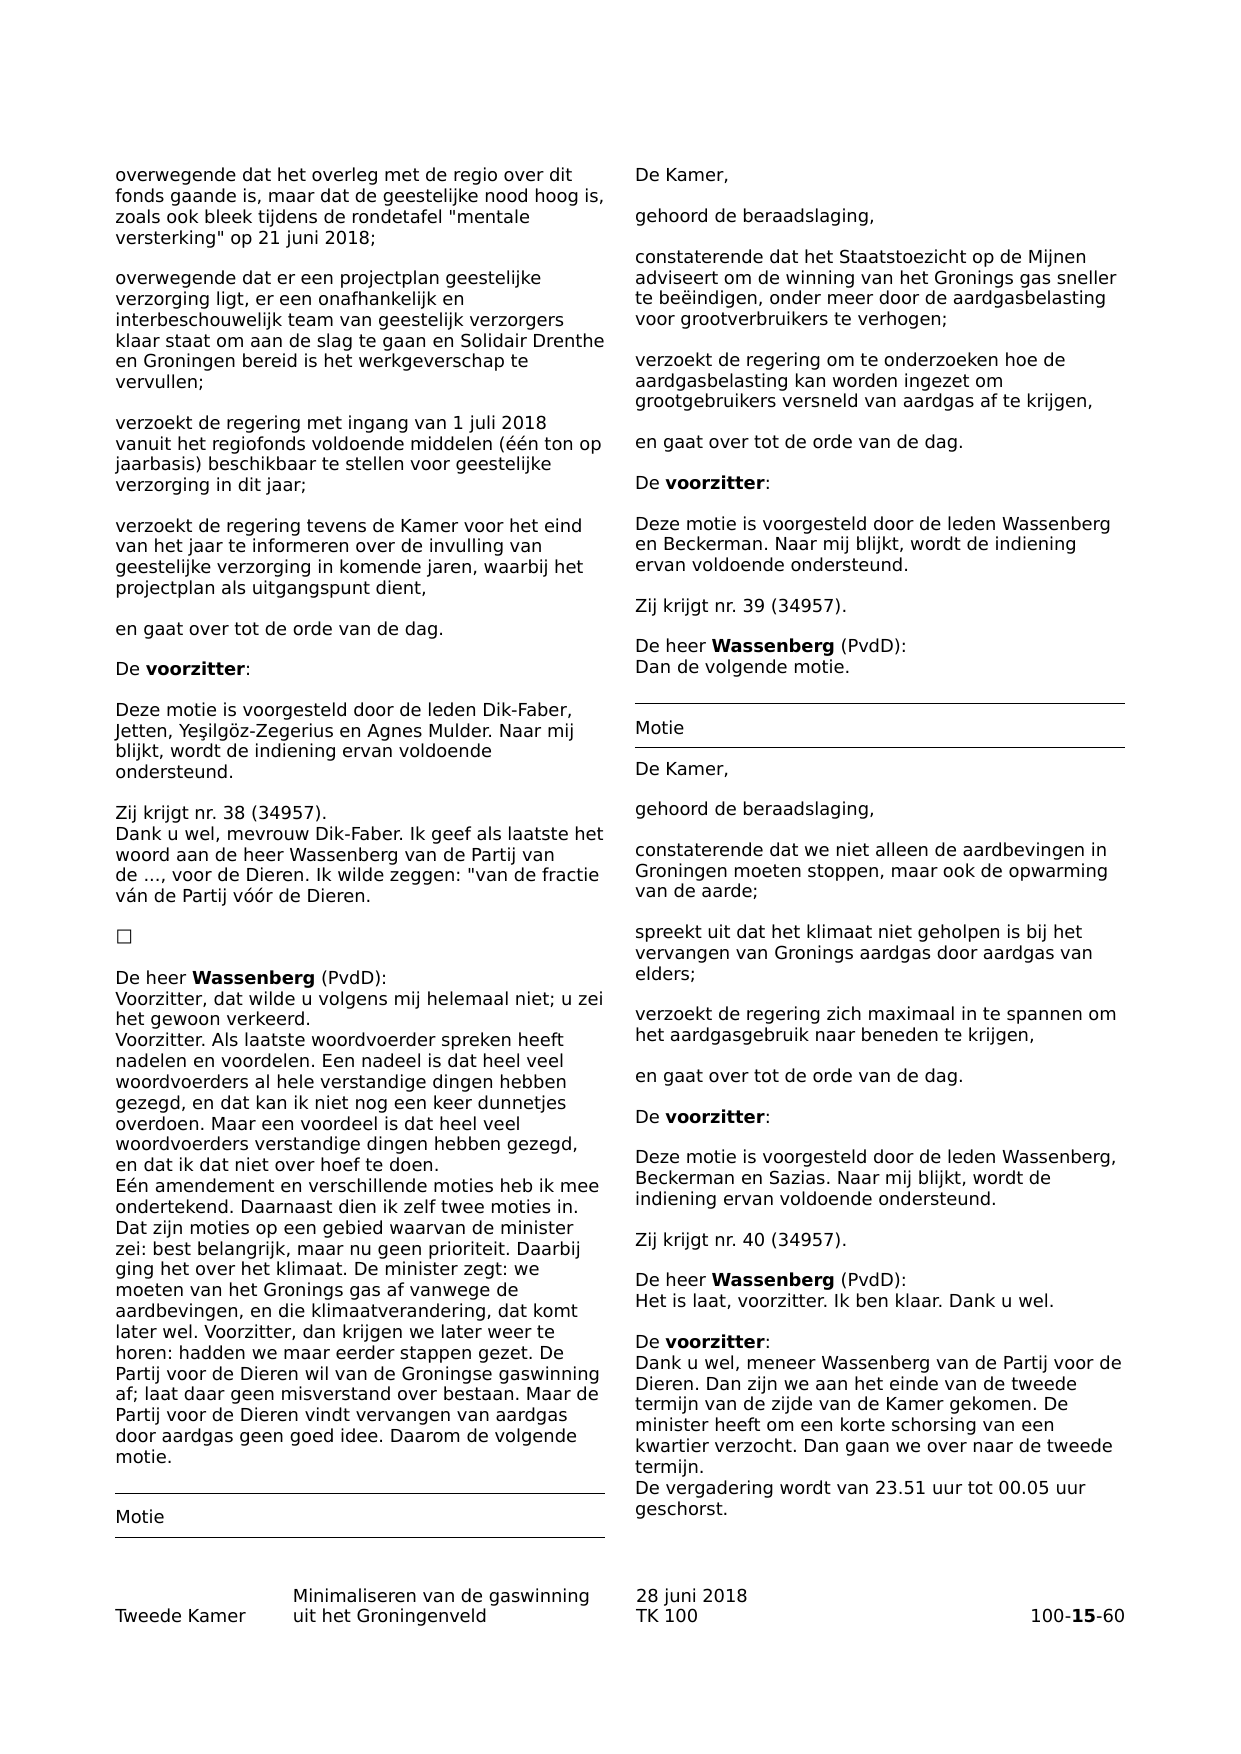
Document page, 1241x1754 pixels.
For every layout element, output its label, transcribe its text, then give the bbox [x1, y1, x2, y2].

text Voorzitter. Als laatste woordvoerder spreken heeft nadelen en voordelen. Een nadeel is dat heel veel woordvoerders al hele verstandige dingen hebben gezegd, en dat kan ik niet nog een keer dunnetjes overdoen. Maar een voordeel is dat heel veel woordvoerders verstandige dingen hebben gezegd, en dat ik dat niet over hoef te doen. [115, 1030, 605, 1176]
text en gaat over tot de orde van de dag. [635, 1066, 1125, 1086]
text De voorzitter: [635, 1332, 1125, 1352]
text ⬜ [115, 927, 605, 948]
text De voorzitter: [635, 473, 1125, 493]
text gehoord de beraadslaging, [635, 206, 1125, 227]
text Dank u wel, mevrouw Dik-Faber. Ik geef als laatste het woord aan de heer Wassenberg van de Partij van de ..., voor de Dieren. Ik wilde zeggen: "van de fractie ván de Partij vóór de Dieren. [115, 823, 605, 907]
text gehoord de beraadslaging, [635, 799, 1125, 820]
text Dank u wel, meneer Wassenberg van de Partij voor de Dieren. Dan zijn we aan het einde van de tweede termijn van de zijde van de Kamer gekomen. De minister heeft om een korte schorsing van een kwartier verzocht. Dan gaan we over naar de tweede termijn. [635, 1352, 1125, 1477]
text Eén amendement en verschillende moties heb ik mee ondertekend. Daarnaast dien ik zelf twee moties in. Dat zijn moties op een gebied waarvan de minister zei: best belangrijk, maar nu geen prioriteit. Daarbij ging het over het klimaat. De minister zegt: we moeten van het Gronings gas af vanwege de aardbevingen, en die klimaatverandering, dat komt later wel. Voorzitter, dan krijgen we later weer te horen: hadden we maar eerder stappen gezet. De Partij voor de Dieren wil van de Groningse gaswinning af; laat daar geen misverstand over bestaan. Maar de Partij voor de Dieren vindt vervangen van aardgas door aardgas geen goed idee. Daarom de volgende motie. [115, 1176, 605, 1467]
text Zij krijgt nr. 40 (34957). [635, 1229, 1125, 1250]
text Voorzitter, dat wilde u volgens mij helemaal niet; u zei het gewoon verkeerd. [115, 988, 605, 1030]
text De vergadering wordt van 23.51 uur tot 00.05 uur geschorst. [635, 1477, 1125, 1519]
text De voorzitter: [635, 1106, 1125, 1127]
text spreekt uit dat het klimaat niet geholpen is bij het vervangen van Gronings aardgas door aardgas van elders; [635, 922, 1125, 984]
text constaterende dat het Staatstoezicht op de Mijnen adviseert om de winning van het Gronings gas sneller te beëindigen, onder meer door de aardgasbelasting voor grootverbruikers te verhogen; [635, 247, 1125, 330]
text De Kamer, [635, 165, 1125, 186]
text De heer Wassenberg (PvdD): [635, 636, 1125, 657]
text De Kamer, [635, 758, 1125, 779]
text verzoekt de regering tevens de Kamer voor het eind van het jaar te informeren over de invulling van geestelijke verzorging in komende jaren, waarbij het projectplan als uitgangspunt dient, [115, 516, 605, 598]
text constaterende dat we niet alleen de aardbevingen in Groningen moeten stoppen, maar ook de opwarming van de aarde; [635, 840, 1125, 902]
text Deze motie is voorgesteld door de leden Wassenberg en Beckerman. Naar mij blijkt, wordt de indiening ervan voldoende ondersteund. [635, 513, 1125, 576]
text De heer Wassenberg (PvdD): [115, 968, 605, 988]
text Deze motie is voorgesteld door de leden Dik-Faber, Jetten, Yeşilgöz-Zegerius en Agnes Mulder. Naar mij blijkt, wordt de indiening ervan voldoende ondersteund. [115, 700, 605, 783]
text Zij krijgt nr. 39 (34957). [635, 596, 1125, 616]
text Motie [635, 718, 1125, 738]
text verzoekt de regering om te onderzoeken hoe de aardgasbelasting kan worden ingezet om grootgebruikers versneld van aardgas af te krijgen, [635, 350, 1125, 412]
text overwegende dat er een projectplan geestelijke verzorging ligt, er een onafhankelijk en interbeschouwelijk team van geestelijk verzorgers klaar staat om aan de slag te gaan en Solidair Drenthe en Groningen bereid is het werkgeverschap te vervullen; [115, 268, 605, 393]
text Deze motie is voorgesteld door de leden Wassenberg, Beckerman en Sazias. Naar mij blijkt, wordt de indiening ervan voldoende ondersteund. [635, 1147, 1125, 1209]
text De voorzitter: [115, 659, 605, 680]
text Zij krijgt nr. 38 (34957). [115, 803, 605, 823]
text verzoekt de regering met ingang van 1 juli 2018 vanuit het regiofonds voldoende middelen (één ton op jaarbasis) beschikbaar te stellen voor geestelijke verzorging in dit jaar; [115, 413, 605, 496]
text De heer Wassenberg (PvdD): [635, 1270, 1125, 1291]
text en gaat over tot de orde van de dag. [115, 618, 605, 639]
text Het is laat, voorzitter. Ik ben klaar. Dank u wel. [635, 1291, 1125, 1312]
text Dan de volgende motie. [635, 657, 1125, 678]
text en gaat over tot de orde van de dag. [635, 432, 1125, 453]
text overwegende dat het overleg met de regio over dit fonds gaande is, maar dat de geestelijke nood hoog is, zoals ook bleek tijdens de rondetafel "mentale versterking" op 21 juni 2018; [115, 165, 605, 248]
text Motie [115, 1507, 605, 1528]
text verzoekt de regering zich maximaal in te spannen om het aardgasgebruik naar beneden te krijgen, [635, 1004, 1125, 1046]
